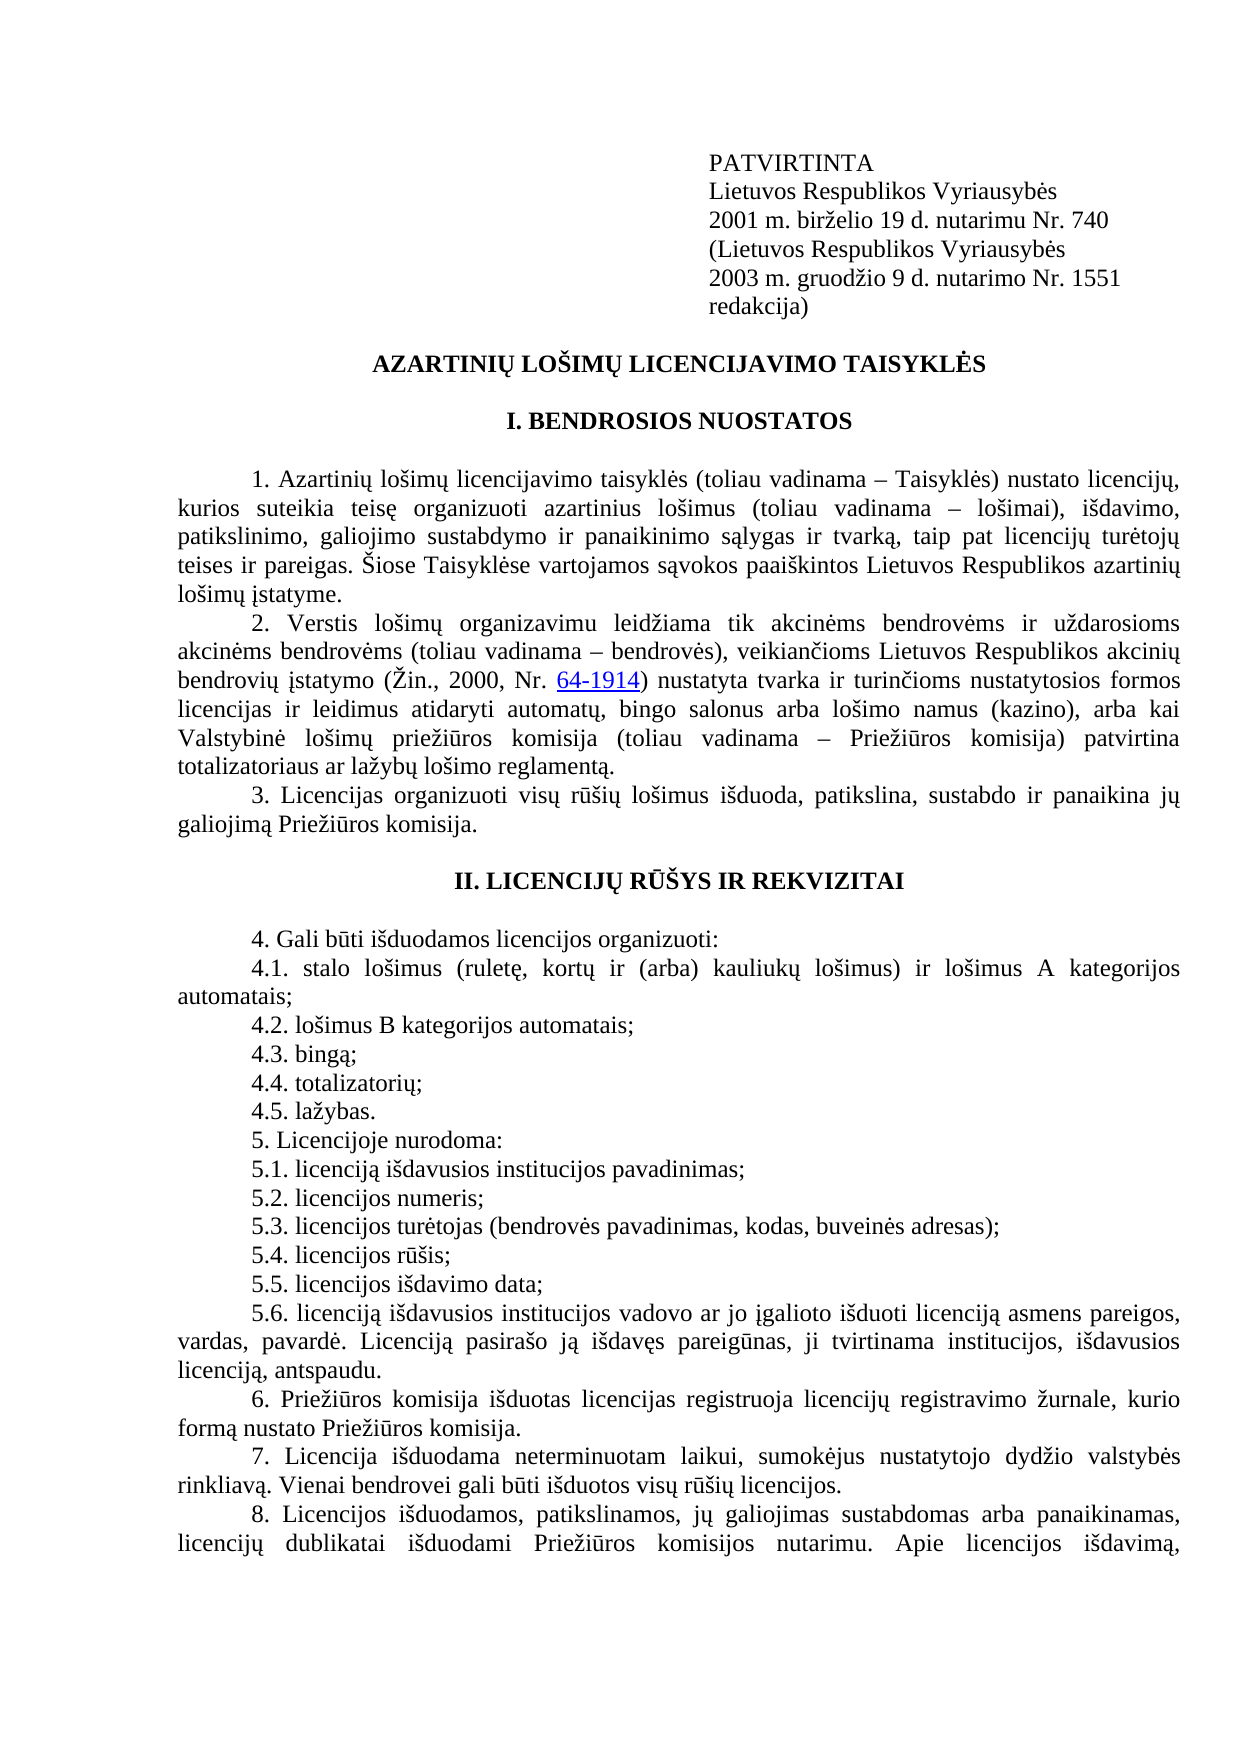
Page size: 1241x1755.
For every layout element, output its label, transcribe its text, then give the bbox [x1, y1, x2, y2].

text 4.2. lošimus B kategorijos automatais; [177, 1010, 1181, 1039]
text 8. Licencijos išduodamos, patikslinamos, jų galiojimas sustabdomas arba panaikinamas, licencijų dublikatai išduodami Priežiūros komisijos nutarimu. Apie licencijos išdavimą, [177, 1499, 1181, 1556]
text 7. Licencija išduodama neterminuotam laikui, sumokėjus nustatytojo dydžio valstybės rinkliavą. Vienai bendrovei gali būti išduotos visų rūšių licencijos. [177, 1441, 1181, 1499]
text II. LICENCIJŲ RŪŠYS IR REKVIZITAI [177, 866, 1181, 895]
text Lietuvos Respublikos Vyriausybės [177, 176, 1181, 205]
text 3. Licencijas organizuoti visų rūšių lošimus išduoda, patikslina, sustabdo ir panaikina jų galiojimą Priežiūros komisija. [177, 780, 1181, 838]
text 2. Verstis lošimų organizavimu leidžiama tik akcinėms bendrovėms ir uždarosioms akcinėms bendrovėms (toliau vadinama – bendrovės), veikiančioms Lietuvos Respublikos akcinių bendrovių įstatymo (Žin., 2000, Nr. 64-1914) nustatyta tvarka ir turinčioms nustatytosios formos licencijas ir leidimus atidaryti automatų, bingo salonus arba lošimo namus (kazino), arba kai Valstybinė lošimų priežiūros komisija (toliau vadinama – Priežiūros komisija) patvirtina totalizatoriaus ar lažybų lošimo reglamentą. [177, 608, 1181, 780]
text 5.3. licencijos turėtojas (bendrovės pavadinimas, kodas, buveinės adresas); [177, 1211, 1181, 1240]
text 5.1. licenciją išdavusios institucijos pavadinimas; [177, 1154, 1181, 1183]
text 4. Gali būti išduodamos licencijos organizuoti: [177, 924, 1181, 953]
text AZARTINIŲ LOŠIMŲ LICENCIJAVIMO TAISYKLĖS [177, 349, 1181, 378]
text I. BENDROSIOS NUOSTATOS [177, 406, 1181, 435]
text 5.4. licencijos rūšis; [177, 1240, 1181, 1269]
text 4.4. totalizatorių; [177, 1068, 1181, 1096]
text 2003 m. gruodžio 9 d. nutarimo Nr. 1551 [709, 263, 1181, 291]
text 1. Azartinių lošimų licencijavimo taisyklės (toliau vadinama – Taisyklės) nustato licencijų, kurios suteikia teisę organizuoti azartinius lošimus (toliau vadinama – lošimai), išdavimo, patikslinimo, galiojimo sustabdymo ir panaikinimo sąlygas ir tvarką, taip pat licencijų turėtojų teises ir pareigas. Šiose Taisyklėse vartojamos sąvokos paaiškintos Lietuvos Respublikos azartinių lošimų įstatyme. [177, 464, 1181, 608]
text (Lietuvos Respublikos Vyriausybės [177, 234, 1181, 263]
text PATVIRTINTA [177, 148, 1181, 176]
text 4.3. bingą; [177, 1039, 1181, 1068]
text 5.5. licencijos išdavimo data; [177, 1269, 1181, 1298]
text 2001 m. birželio 19 d. nutarimu Nr. 740 [177, 205, 1181, 234]
text 5. Licencijoje nurodoma: [177, 1125, 1181, 1154]
text 5.2. licencijos numeris; [177, 1183, 1181, 1211]
text redakcija) [709, 291, 1181, 320]
text 4.5. lažybas. [177, 1096, 1181, 1125]
text 6. Priežiūros komisija išduotas licencijas registruoja licencijų registravimo žurnale, kurio formą nustato Priežiūros komisija. [177, 1384, 1181, 1441]
text 4.1. stalo lošimus (ruletę, kortų ir (arba) kauliukų lošimus) ir lošimus A kategorijos automatais; [177, 953, 1181, 1010]
text 5.6. licenciją išdavusios institucijos vadovo ar jo įgalioto išduoti licenciją asmens pareigos, vardas, pavardė. Licenciją pasirašo ją išdavęs pareigūnas, ji tvirtinama institucijos, išdavusios licenciją, antspaudu. [177, 1298, 1181, 1384]
